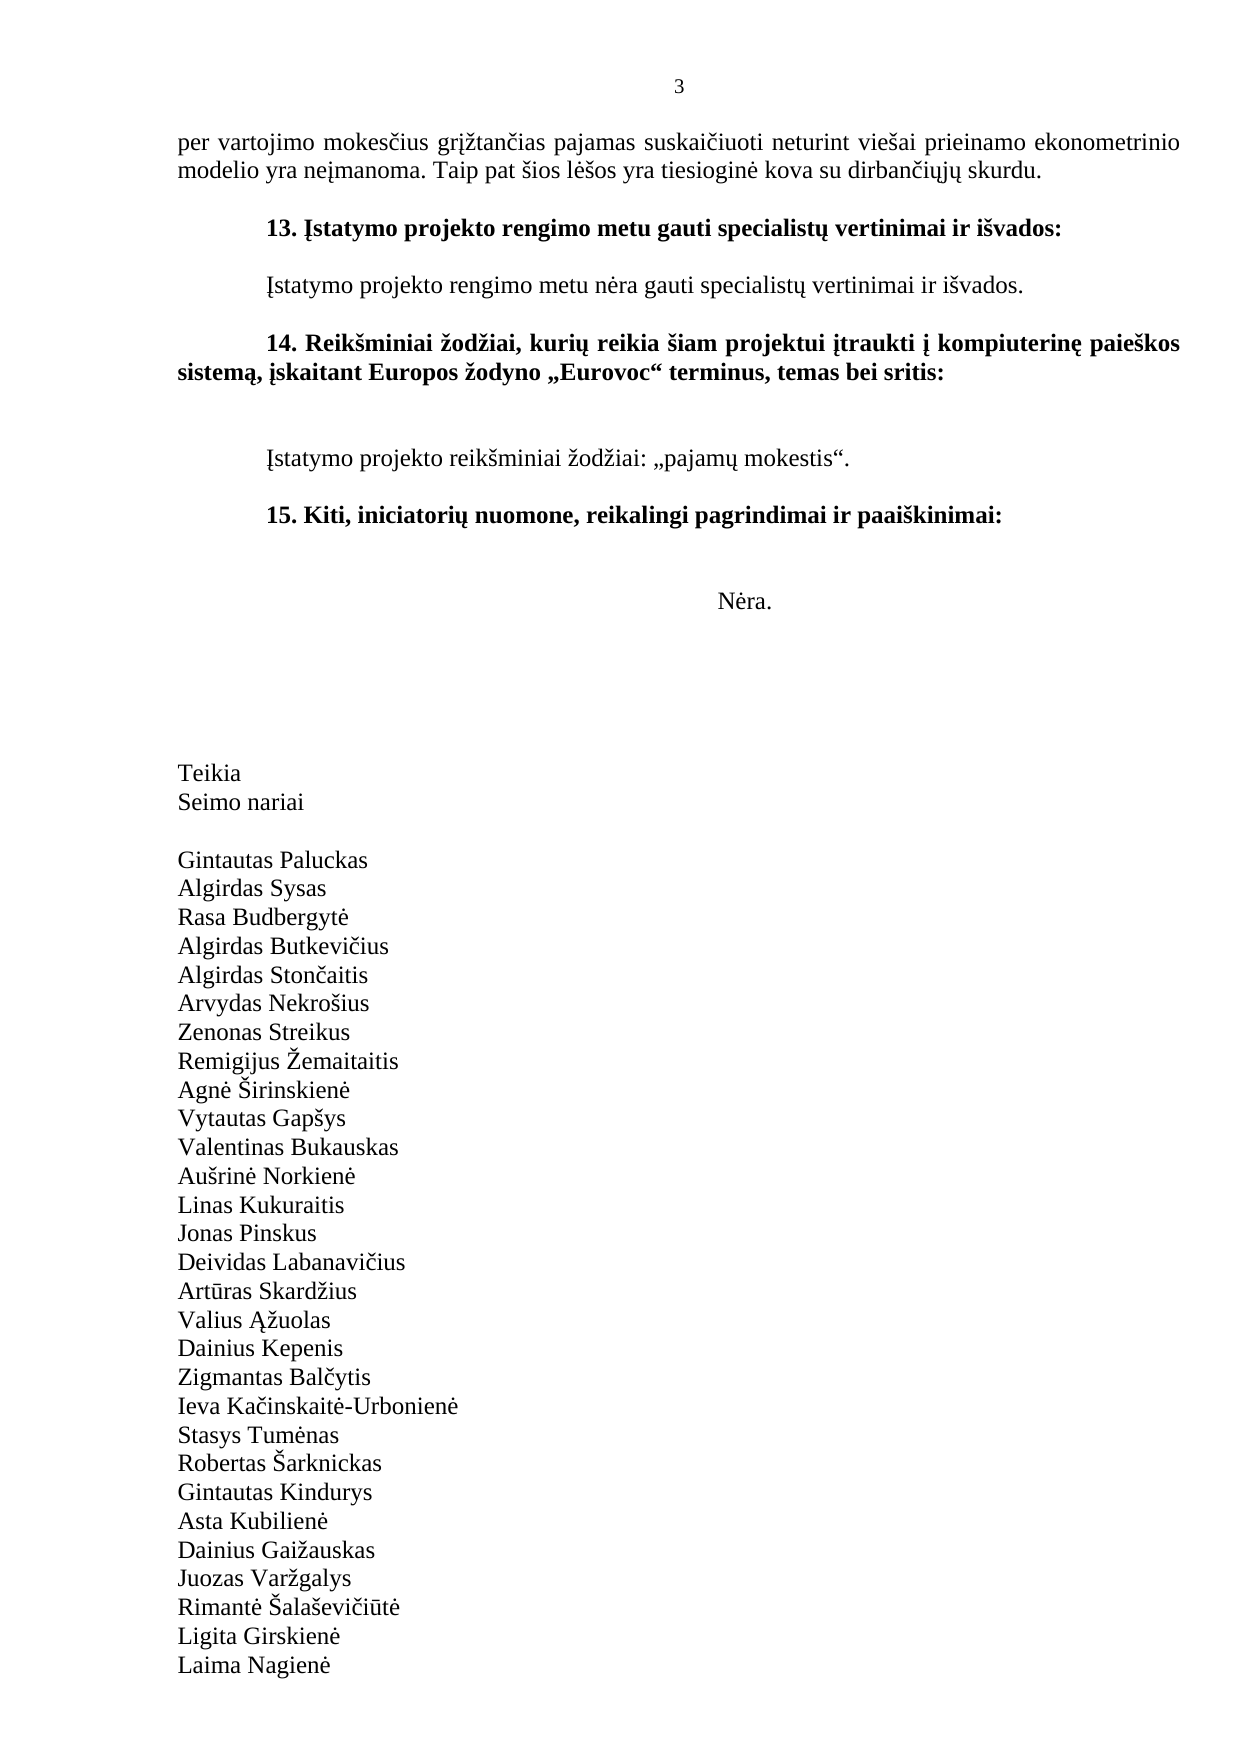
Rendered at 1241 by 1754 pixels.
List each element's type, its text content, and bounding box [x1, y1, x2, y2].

text Įstatymo projekto rengimo metu nėra gauti specialistų vertinimai ir išvados. [177, 270, 1181, 299]
text Vytautas Gapšys [177, 1103, 1181, 1132]
text 13. Įstatymo projekto rengimo metu gauti specialistų vertinimai ir išvados: [177, 213, 1181, 242]
text Agnė Širinskienė [177, 1075, 1181, 1103]
text Seimo nariai [177, 787, 1181, 816]
text Rasa Budbergytė [177, 902, 1181, 931]
text Algirdas Butkevičius [177, 931, 1181, 960]
text Zigmantas Balčytis [177, 1362, 1181, 1391]
text Rimantė Šalaševičiūtė [177, 1592, 1181, 1621]
text Jonas Pinskus [177, 1218, 1181, 1247]
text Nėra. [177, 586, 1181, 615]
text Dainius Gaižauskas [177, 1535, 1181, 1563]
text Juozas Varžgalys [177, 1563, 1181, 1592]
text 14. Reikšminiai žodžiai, kurių reikia šiam projektui įtraukti į kompiuterinę paieškos sistemą, įskaitant Europos žodyno „Eurovoc“ terminus, temas bei sritis: [177, 328, 1181, 385]
text Valentinas Bukauskas [177, 1132, 1181, 1161]
text Deividas Labanavičius [177, 1247, 1181, 1276]
text Linas Kukuraitis [177, 1190, 1181, 1218]
text Aušrinė Norkienė [177, 1161, 1181, 1190]
text Remigijus Žemaitaitis [177, 1046, 1181, 1075]
text Gintautas Kindurys [177, 1477, 1181, 1506]
text Laima Nagienė [177, 1650, 1181, 1678]
text Stasys Tumėnas [177, 1420, 1181, 1448]
text Artūras Skardžius [177, 1276, 1181, 1305]
text Algirdas Stončaitis [177, 960, 1181, 988]
text Arvydas Nekrošius [177, 988, 1181, 1017]
text Zenonas Streikus [177, 1017, 1181, 1046]
text Ieva Kačinskaitė-Urbonienė [177, 1391, 1181, 1420]
text Teikia [177, 758, 1181, 787]
text Įstatymo projekto reikšminiai žodžiai: „pajamų mokestis“. [177, 443, 1181, 472]
text Valius Ąžuolas [177, 1305, 1181, 1333]
text Robertas Šarknickas [177, 1448, 1181, 1477]
text Algirdas Sysas [177, 873, 1181, 902]
text Ligita Girskienė [177, 1621, 1181, 1650]
text Gintautas Paluckas [177, 845, 1181, 873]
text Asta Kubilienė [177, 1506, 1181, 1535]
text Dainius Kepenis [177, 1333, 1181, 1362]
text 15. Kiti, iniciatorių nuomone, reikalingi pagrindimai ir paaiškinimai: [177, 500, 1181, 529]
text per vartojimo mokesčius grįžtančias pajamas suskaičiuoti neturint viešai prieinamo ekonometrinio modelio yra neįmanoma. Taip pat šios lėšos yra tiesioginė kova su dirbančiųjų skurdu. [177, 127, 1181, 184]
